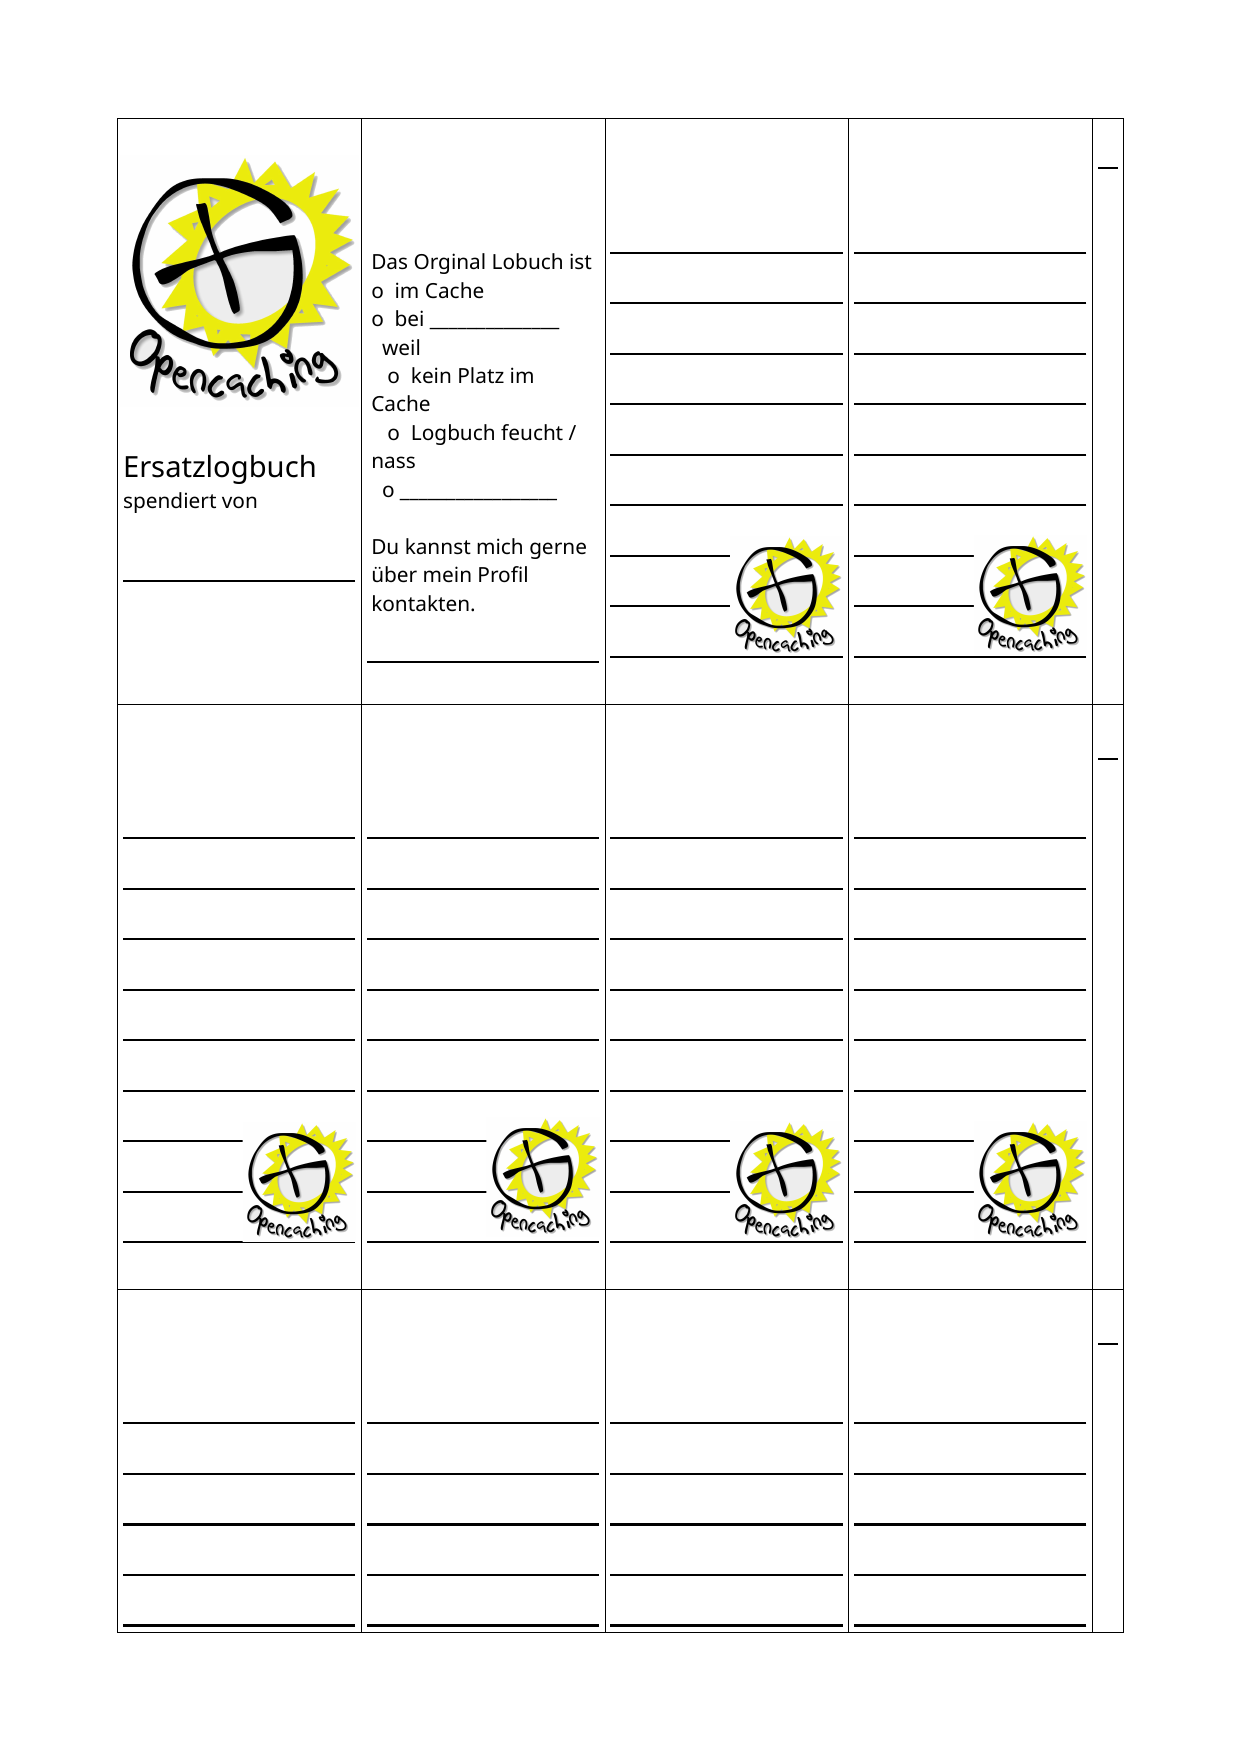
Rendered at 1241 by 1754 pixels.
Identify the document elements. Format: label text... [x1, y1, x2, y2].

table_cell [118, 1290, 361, 1632]
picture [730, 536, 844, 656]
table_header Ersatzlogbuch spendiert von [118, 119, 361, 703]
picture [730, 1121, 844, 1241]
picture [973, 535, 1088, 655]
table_cell [606, 1290, 848, 1632]
table_cell [849, 705, 1092, 1289]
picture [486, 1117, 600, 1237]
table_header [1093, 119, 1123, 703]
table_cell [1093, 705, 1123, 1289]
table_cell [118, 705, 361, 1289]
picture [973, 1121, 1088, 1241]
table_cell [1093, 1290, 1123, 1632]
table_cell [362, 1290, 605, 1632]
table_cell [849, 1290, 1092, 1632]
table_cell [362, 705, 605, 1289]
table_cell [606, 705, 848, 1289]
picture [242, 1122, 357, 1242]
table_header [849, 119, 1092, 703]
picture [119, 155, 360, 407]
table_header [606, 119, 848, 703]
table_header Das Orginal Lobuch ist o im Cache o bei ______________ weil o kein Platz im Cache o Logbuch feucht / nass o _________________ Du kannst mich gerne über mein Profil kontakten. [362, 119, 605, 703]
